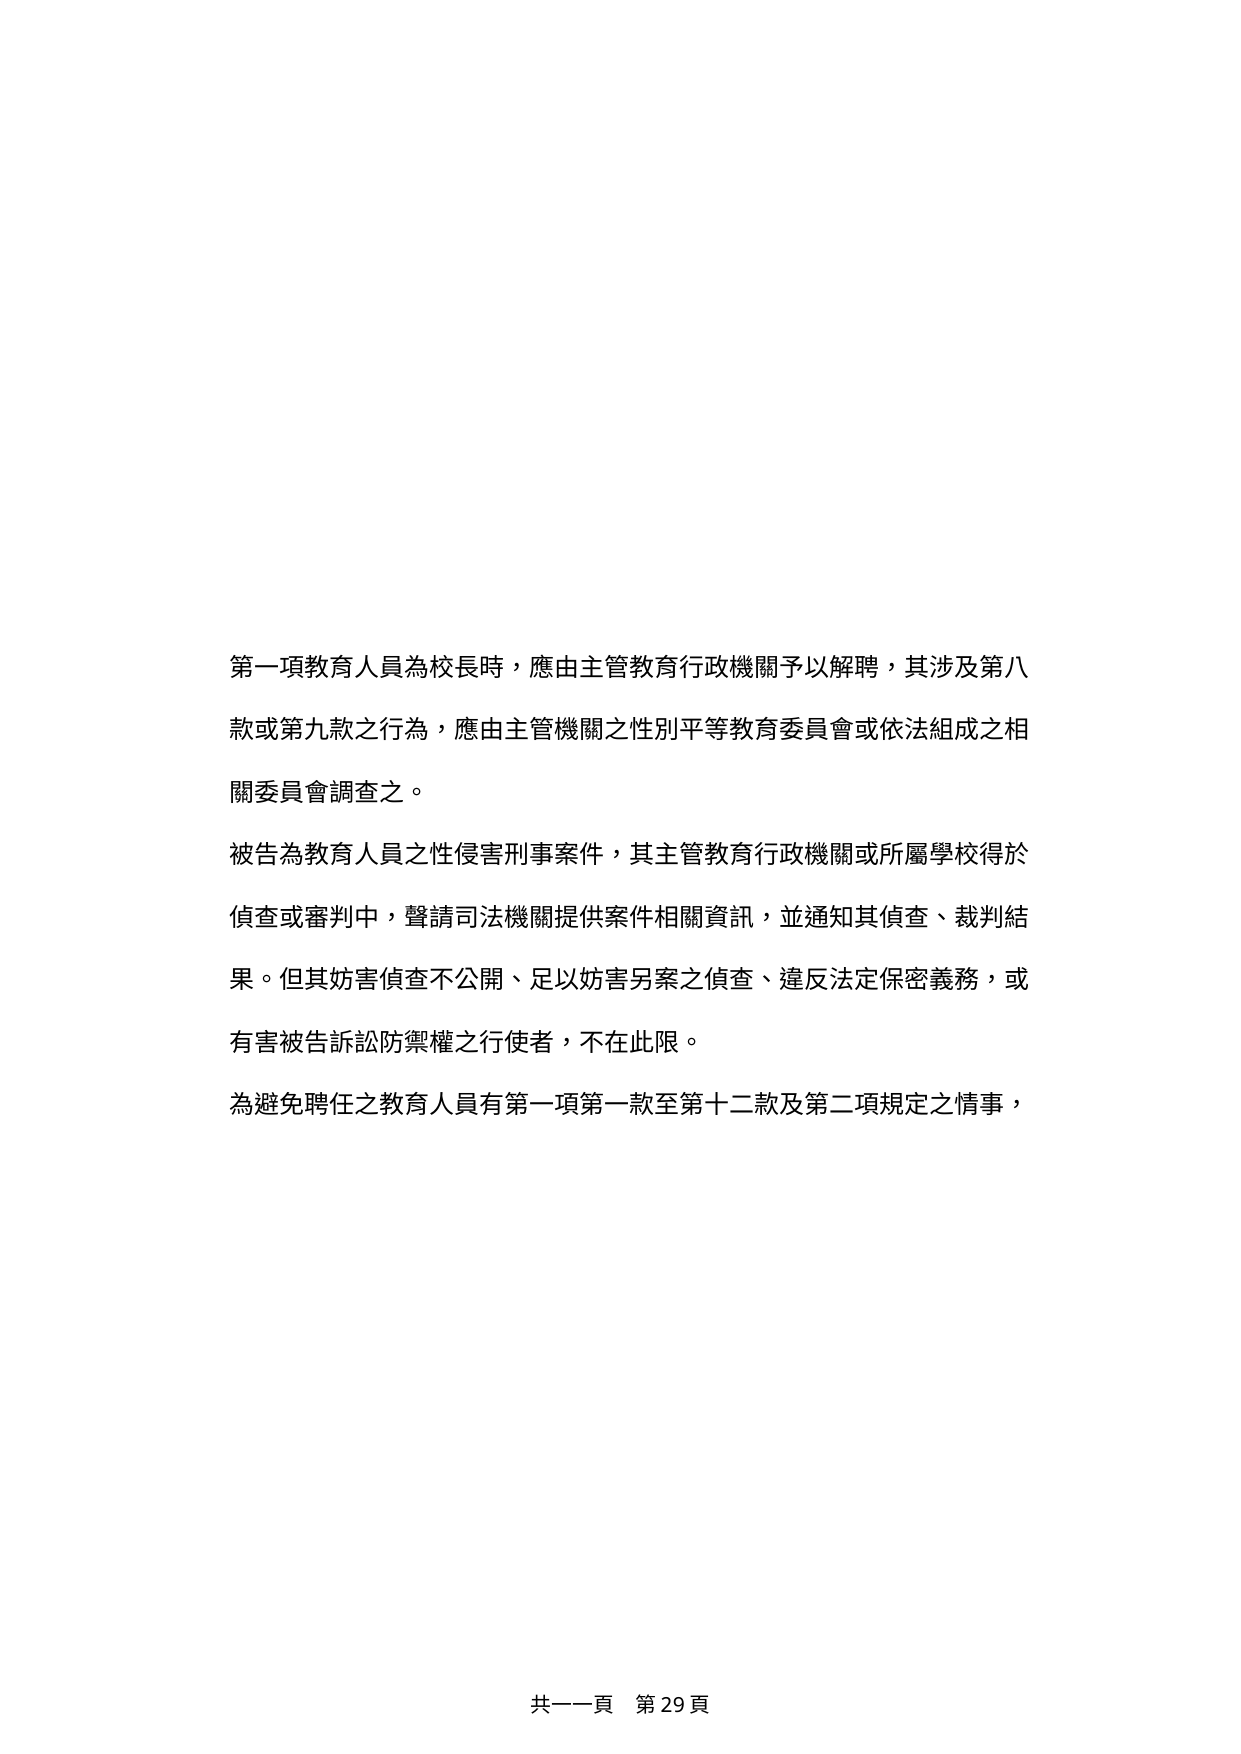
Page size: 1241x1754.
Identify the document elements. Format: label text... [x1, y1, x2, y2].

text 果。但其妨害偵查不公開、足以妨害另案之偵查、違反法定保密義務，或 [118, 936, 1122, 999]
text 第一項教育人員為校長時，應由主管教育行政機關予以解聘，其涉及第八 [118, 624, 1122, 686]
text 偵查或審判中，聲請司法機關提供案件相關資訊，並通知其偵查、裁判結 [118, 874, 1122, 936]
text 關委員會調查之。 [118, 749, 1122, 811]
text 為避免聘任之教育人員有第一項第一款至第十二款及第二項規定之情事， [118, 1061, 1122, 1124]
text 被告為教育人員之性侵害刑事案件，其主管教育行政機關或所屬學校得於 [118, 811, 1122, 874]
text 款或第九款之行為，應由主管機關之性別平等教育委員會或依法組成之相 [118, 686, 1122, 749]
text 有害被告訴訟防禦權之行使者，不在此限。 [118, 999, 1122, 1061]
